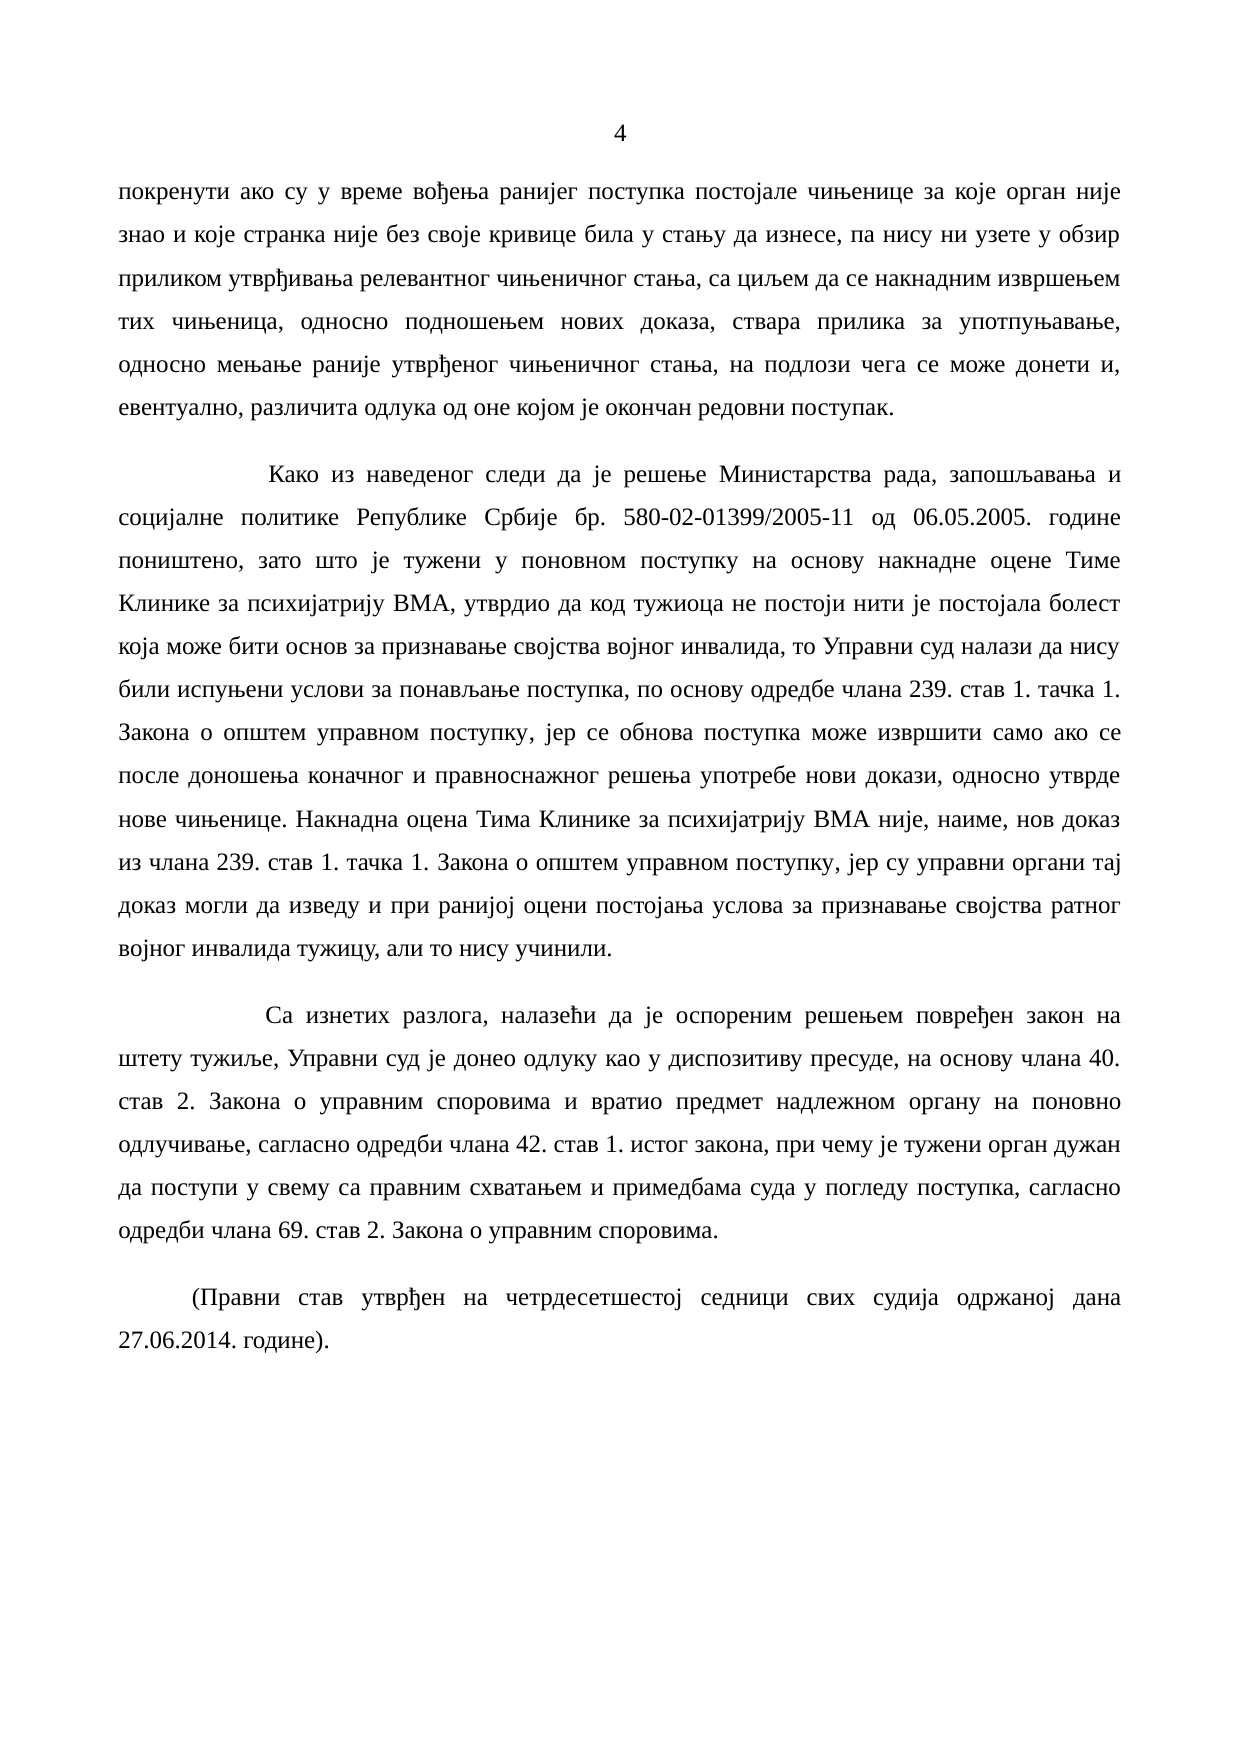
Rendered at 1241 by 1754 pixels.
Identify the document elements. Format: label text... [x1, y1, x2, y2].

text (Правни став утврђен на четрдесетшестој седници свих судија одржаној дана 27.06.2014. године). [118, 1282, 1122, 1354]
text покренути ако су у време вођења ранијег поступка постојале чињенице за које орган није знао и које странка није без своје кривице била у стању да изнесе, па нису ни узете у обзир приликом утврђивања релевантног чињеничног стања, са циљем да се накнадним извршењем тих чињеница, односно подношењем нових доказа, ствара прилика за употпуњавање, односно мењање раније утврђеног чињеничног стања, на подлози чега се може донети и, евентуално, различита одлука од оне којом је окончан редовни поступак. [118, 176, 1122, 421]
text Како из наведеног следи да је решење Министарства рада, запошљавања и социјалне политике Републике Србије бр. 580-02-01399/2005-11 од 06.05.2005. године поништено, зато што је тужени у поновном поступку на основу накнадне оцене Тиме Клинике за психијатрију ВМА, утврдио да код тужиоца не постоји нити је постојала болест која може бити основ за признавање својства војног инвалида, то Управни суд налази да нису били испуњени услови за понављање поступка, по основу одредбе члана 239. став 1. тачка 1. Закона о општем управном поступку, јер се обнова поступка може извршити само ако се после доношења коначног и правноснажног решења употребе нови докази, односно утврде нове чињенице. Накнадна оцена Тима Клинике за психијатрију ВМА није, наиме, нов доказ из члана 239. став 1. тачка 1. Закона о општем управном поступку, јер су управни органи тај доказ могли да изведу и при ранијој оцени постојања услова за признавање својства ратног војног инвалида тужицу, али то нису учинили. [118, 459, 1122, 962]
text Са изнетих разлога, налазећи да је оспореним решењем повређен закон на штету тужиље, Управни суд је донео одлуку као у диспозитиву пресуде, на основу члана 40. став 2. Закона о управним споровима и вратио предмет надлежном органу на поновно одлучивање, сагласно одредби члана 42. став 1. истог закона, при чему је тужени орган дужан да поступи у свему са правним схватањем и примедбама суда у погледу поступка, сагласно одредби члана 69. став 2. Закона о управним споровима. [118, 1000, 1122, 1244]
